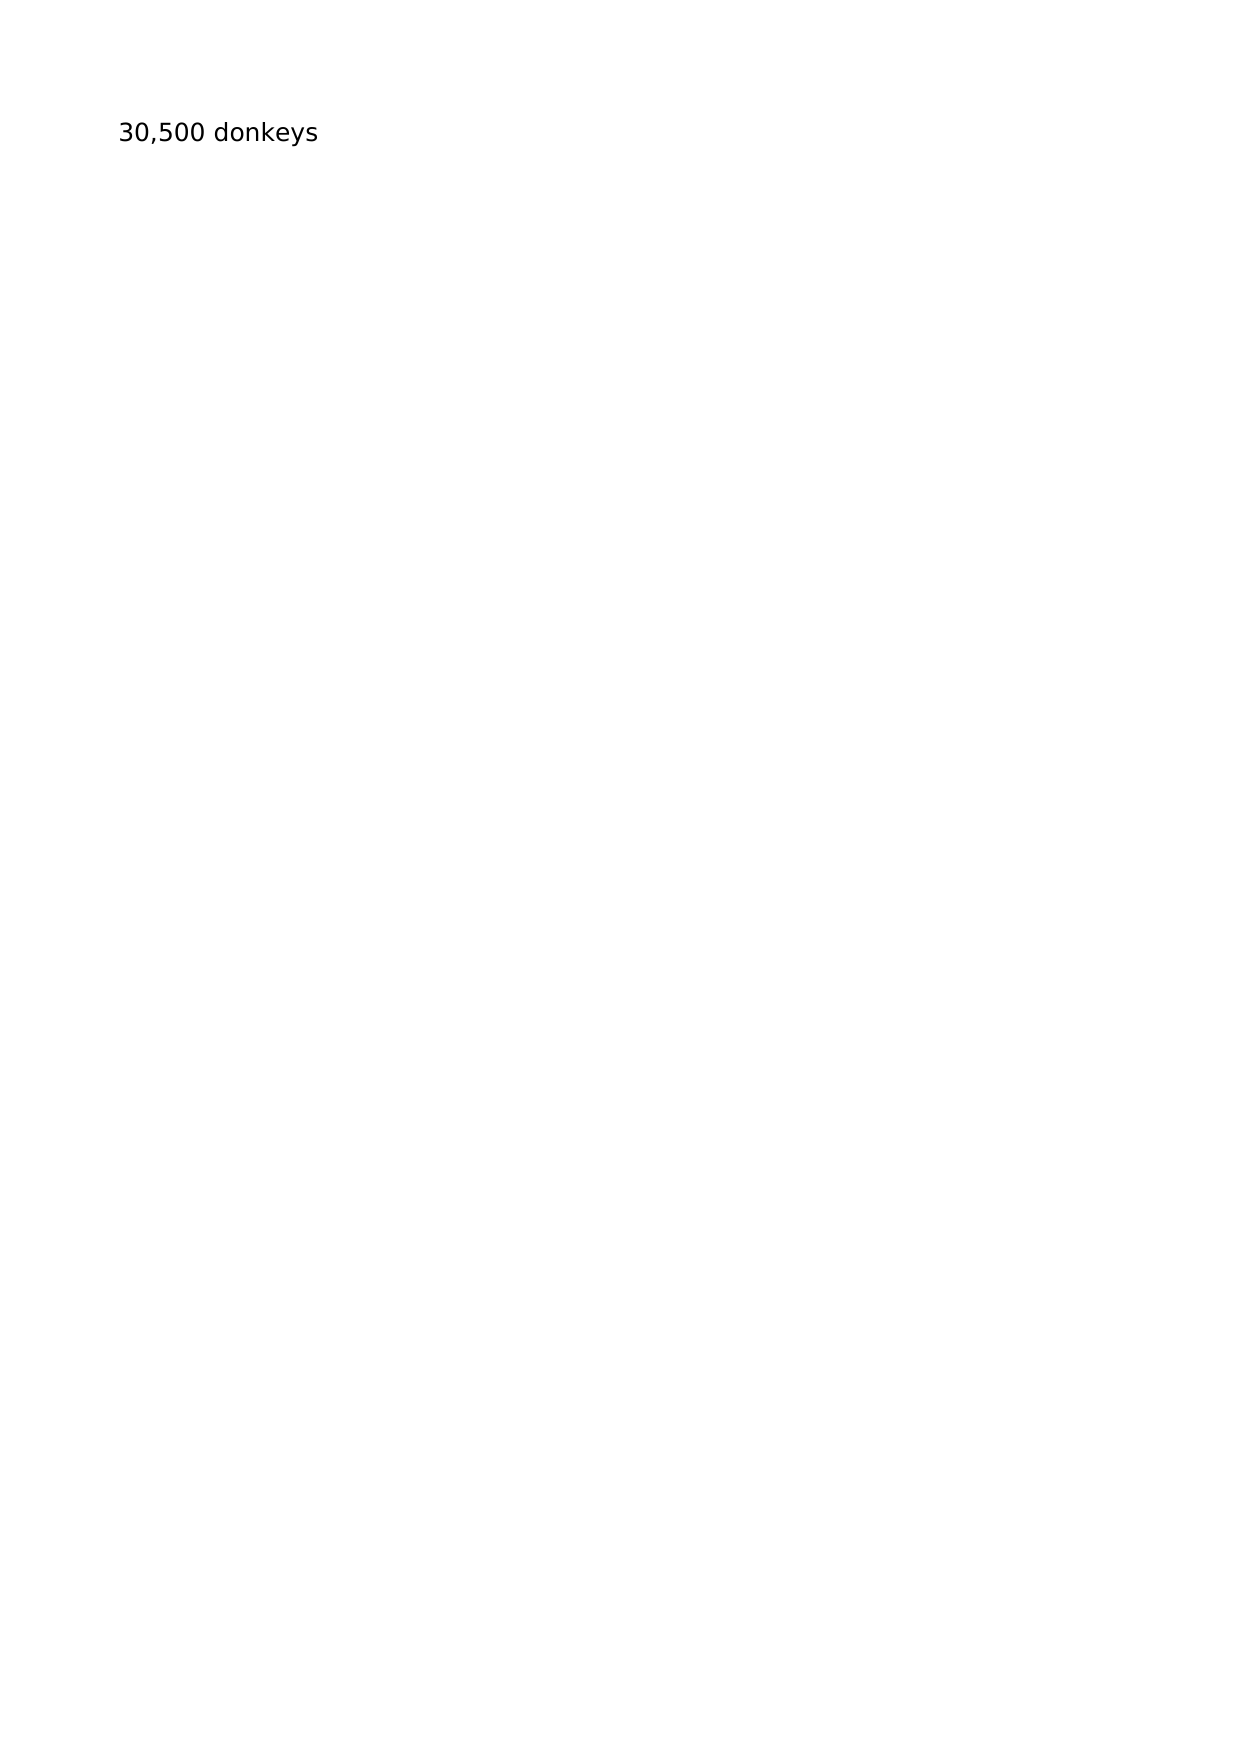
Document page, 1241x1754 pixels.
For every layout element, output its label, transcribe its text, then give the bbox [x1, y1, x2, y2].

text 30,500 donkeys [118, 118, 1122, 147]
